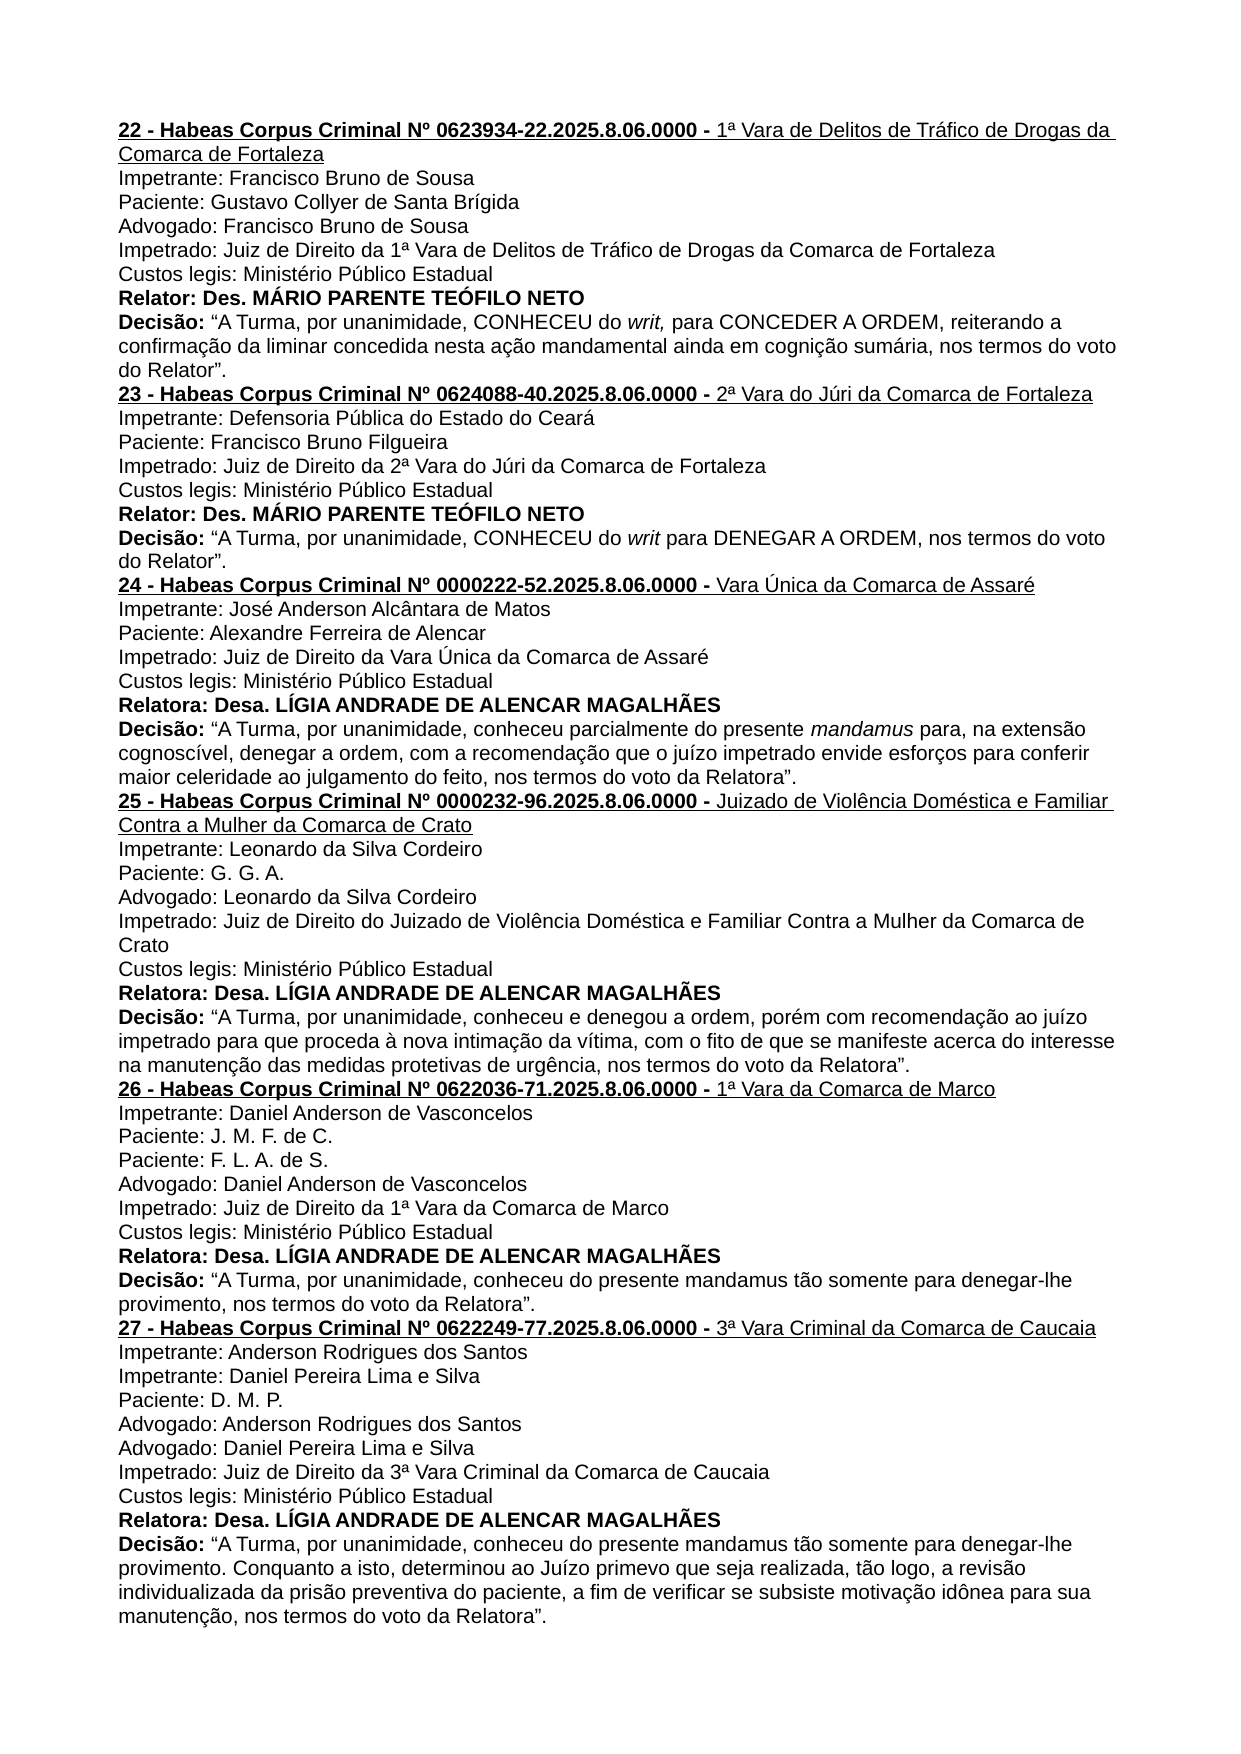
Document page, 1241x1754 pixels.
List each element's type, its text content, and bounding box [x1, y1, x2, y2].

text 23 - Habeas Corpus Criminal Nº 0624088-40.2025.8.06.0000 - 2ª Vara do Júri da Comarca de Fortaleza [118, 382, 1122, 406]
text Paciente: D. M. P. [118, 1388, 1122, 1412]
text Paciente: J. M. F. de C. [118, 1124, 1122, 1148]
text Relatora: Desa. LÍGIA ANDRADE DE ALENCAR MAGALHÃES [118, 693, 1122, 717]
text Paciente: F. L. A. de S. [118, 1148, 1122, 1172]
text Decisão: “A Turma, por unanimidade, CONHECEU do writ, para CONCEDER A ORDEM, reiterando a confirmação da liminar concedida nesta ação mandamental ainda em cognição sumária, nos termos do voto do Relator”. [118, 310, 1122, 382]
text Custos legis: Ministério Público Estadual [118, 1220, 1122, 1244]
text Decisão: “A Turma, por unanimidade, conheceu do presente mandamus tão somente para denegar-lhe provimento. Conquanto a isto, determinou ao Juízo primevo que seja realizada, tão logo, a revisão individualizada da prisão preventiva do paciente, a fim de verificar se subsiste motivação idônea para sua manutenção, nos termos do voto da Relatora”. [118, 1532, 1122, 1627]
text 24 - Habeas Corpus Criminal Nº 0000222-52.2025.8.06.0000 - Vara Única da Comarca de Assaré [118, 573, 1122, 597]
text 27 - Habeas Corpus Criminal Nº 0622249-77.2025.8.06.0000 - 3ª Vara Criminal da Comarca de Caucaia [118, 1316, 1122, 1340]
text Decisão: “A Turma, por unanimidade, CONHECEU do writ para DENEGAR A ORDEM, nos termos do voto do Relator”. [118, 525, 1122, 573]
text Impetrado: Juiz de Direito da 1ª Vara de Delitos de Tráfico de Drogas da Comarca de Fortaleza [118, 238, 1122, 262]
text Impetrante: José Anderson Alcântara de Matos [118, 597, 1122, 621]
text Impetrado: Juiz de Direito da Vara Única da Comarca de Assaré [118, 645, 1122, 669]
text Paciente: Francisco Bruno Filgueira [118, 429, 1122, 453]
text Advogado: Francisco Bruno de Sousa [118, 214, 1122, 238]
text Impetrante: Leonardo da Silva Cordeiro [118, 837, 1122, 861]
text Relator: Des. MÁRIO PARENTE TEÓFILO NETO [118, 501, 1122, 525]
text Decisão: “A Turma, por unanimidade, conheceu e denegou a ordem, porém com recomendação ao juízo impetrado para que proceda à nova intimação da vítima, com o fito de que se manifeste acerca do interesse na manutenção das medidas protetivas de urgência, nos termos do voto da Relatora”. [118, 1004, 1122, 1076]
text Impetrado: Juiz de Direito da 2ª Vara do Júri da Comarca de Fortaleza [118, 453, 1122, 477]
text Custos legis: Ministério Público Estadual [118, 957, 1122, 981]
text Relatora: Desa. LÍGIA ANDRADE DE ALENCAR MAGALHÃES [118, 1244, 1122, 1268]
text Relatora: Desa. LÍGIA ANDRADE DE ALENCAR MAGALHÃES [118, 1508, 1122, 1532]
text Impetrante: Defensoria Pública do Estado do Ceará [118, 406, 1122, 429]
text Advogado: Daniel Anderson de Vasconcelos [118, 1172, 1122, 1196]
text 25 - Habeas Corpus Criminal Nº 0000232-96.2025.8.06.0000 - Juizado de Violência Doméstica e Familiar Contra a Mulher da Comarca de Crato [118, 789, 1122, 837]
text Advogado: Leonardo da Silva Cordeiro [118, 885, 1122, 909]
text Impetrado: Juiz de Direito da 3ª Vara Criminal da Comarca de Caucaia [118, 1460, 1122, 1484]
text Decisão: “A Turma, por unanimidade, conheceu do presente mandamus tão somente para denegar-lhe provimento, nos termos do voto da Relatora”. [118, 1268, 1122, 1316]
text Impetrante: Francisco Bruno de Sousa [118, 166, 1122, 190]
text Custos legis: Ministério Público Estadual [118, 1484, 1122, 1508]
text Impetrante: Daniel Anderson de Vasconcelos [118, 1100, 1122, 1124]
text Advogado: Anderson Rodrigues dos Santos [118, 1412, 1122, 1436]
text Custos legis: Ministério Público Estadual [118, 262, 1122, 286]
text Custos legis: Ministério Público Estadual [118, 669, 1122, 693]
text Relator: Des. MÁRIO PARENTE TEÓFILO NETO [118, 286, 1122, 310]
text Decisão: “A Turma, por unanimidade, conheceu parcialmente do presente mandamus para, na extensão cognoscível, denegar a ordem, com a recomendação que o juízo impetrado envide esforços para conferir maior celeridade ao julgamento do feito, nos termos do voto da Relatora”. [118, 717, 1122, 789]
text Impetrado: Juiz de Direito da 1ª Vara da Comarca de Marco [118, 1196, 1122, 1220]
text Impetrante: Anderson Rodrigues dos Santos [118, 1340, 1122, 1364]
text Paciente: Alexandre Ferreira de Alencar [118, 621, 1122, 645]
text Impetrado: Juiz de Direito do Juizado de Violência Doméstica e Familiar Contra a Mulher da Comarca de Crato [118, 909, 1122, 957]
text 26 - Habeas Corpus Criminal Nº 0622036-71.2025.8.06.0000 - 1ª Vara da Comarca de Marco [118, 1076, 1122, 1100]
text Paciente: G. G. A. [118, 861, 1122, 885]
text Advogado: Daniel Pereira Lima e Silva [118, 1436, 1122, 1460]
text Impetrante: Daniel Pereira Lima e Silva [118, 1364, 1122, 1388]
text Paciente: Gustavo Collyer de Santa Brígida [118, 190, 1122, 214]
text 22 - Habeas Corpus Criminal Nº 0623934-22.2025.8.06.0000 - 1ª Vara de Delitos de Tráfico de Drogas da Comarca de Fortaleza [118, 118, 1122, 166]
text Relatora: Desa. LÍGIA ANDRADE DE ALENCAR MAGALHÃES [118, 981, 1122, 1004]
text Custos legis: Ministério Público Estadual [118, 477, 1122, 501]
